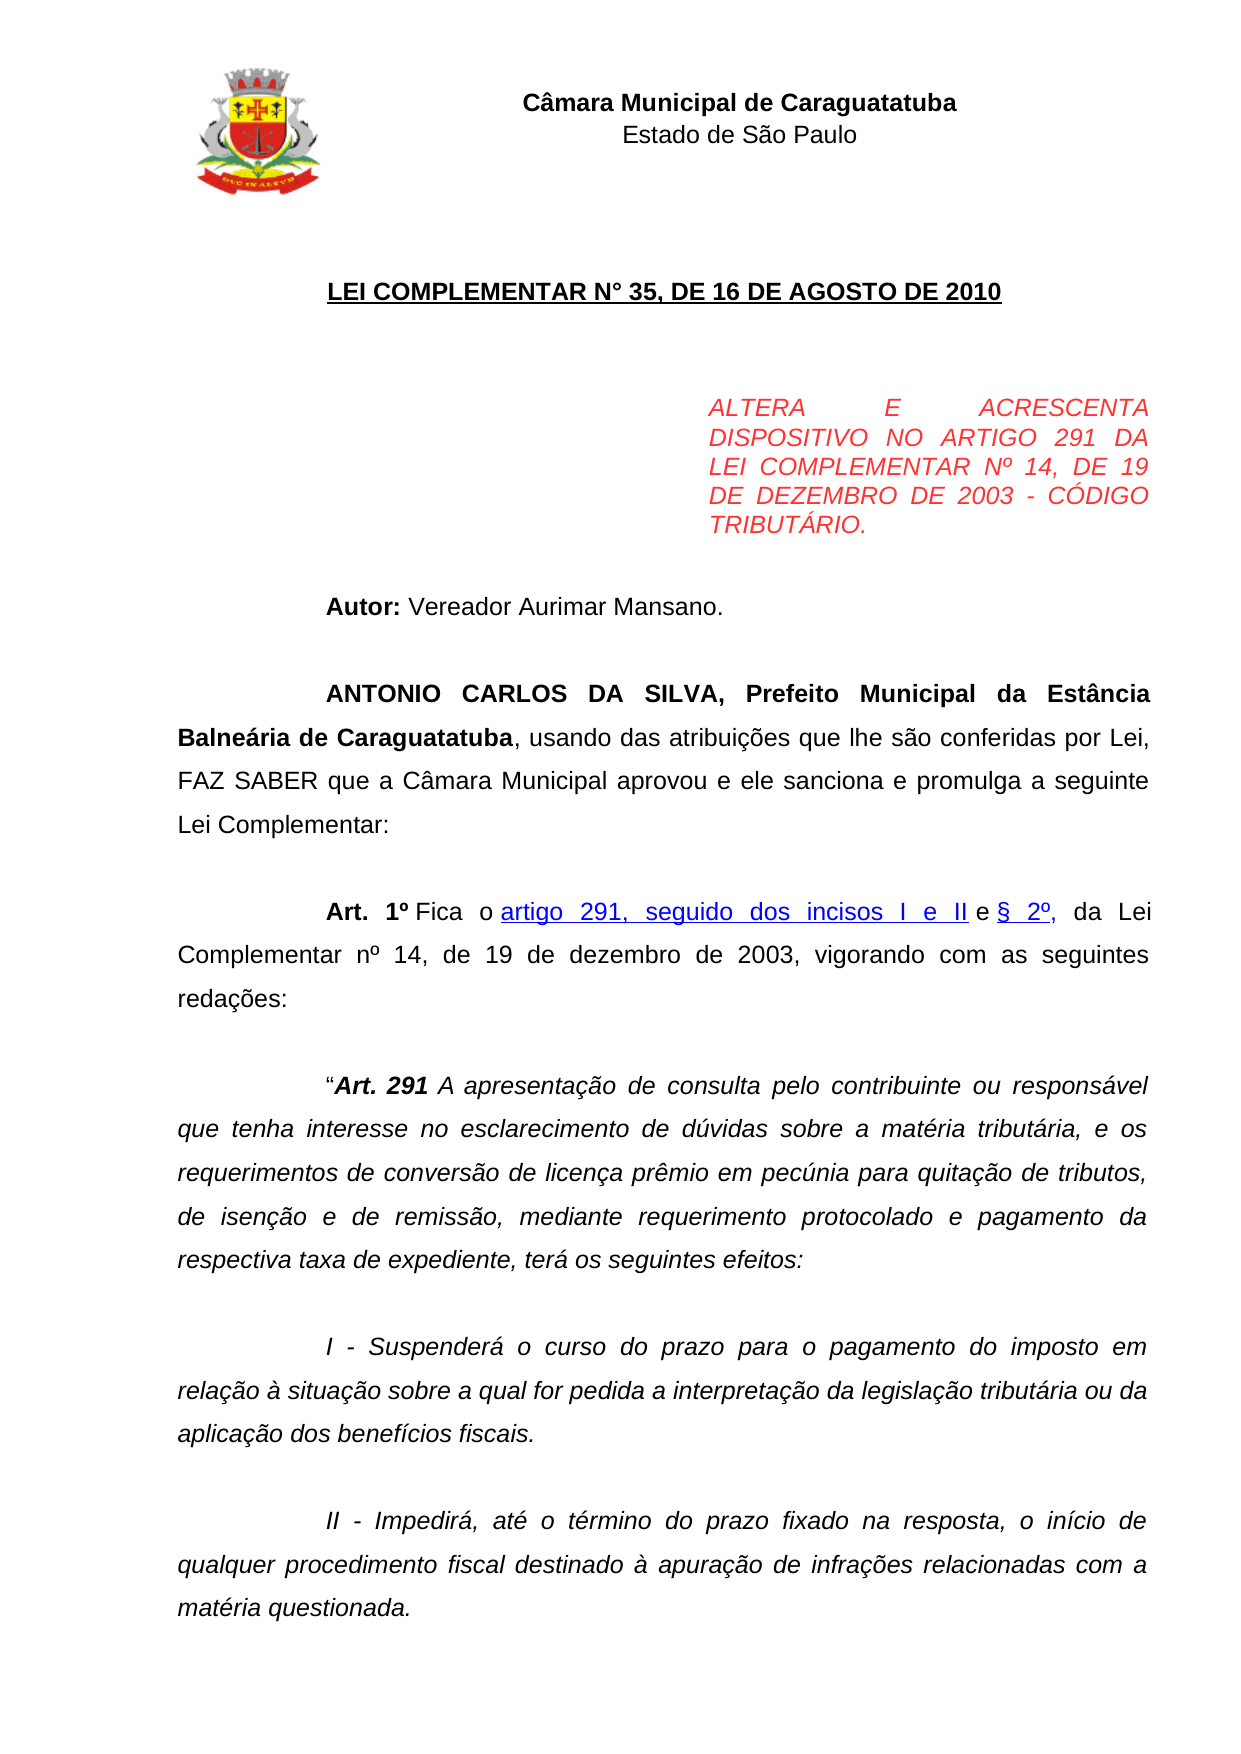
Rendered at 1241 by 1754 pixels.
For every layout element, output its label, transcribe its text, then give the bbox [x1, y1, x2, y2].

picture [192, 65, 326, 199]
text Câmara Municipal de Caraguatatuba [328, 88, 1152, 117]
text “Art. 291 A apresentação de consulta pelo contribuinte ou responsável que tenha interesse no esclarecimento de dúvidas sobre a matéria tributária, e os requerimentos de conversão de licença prêmio em pecúnia para quitação de tributos, de isenção e de remissão, mediante requerimento protocolado e pagamento da respectiva taxa de expediente, terá os seguintes efeitos: [177, 1071, 1152, 1274]
text Art. 1º Fica o artigo 291, seguido dos incisos I e II e § 2º, da Lei Complementar nº 14, de 19 de dezembro de 2003, vigorando com as seguintes redações: [177, 897, 1152, 1013]
text Estado de São Paulo [328, 120, 1152, 149]
text I - Suspenderá o curso do prazo para o pagamento do imposto em relação à situação sobre a qual for pedida a interpretação da legislação tributária ou da aplicação dos benefícios fiscais. [177, 1332, 1152, 1448]
text LEI COMPLEMENTAR N° 35, de 16 DE AGOSTO DE 2010 [177, 277, 1152, 306]
text Autor: Vereador Aurimar Mansano. [177, 592, 1152, 621]
text [177, 120, 192, 149]
text II - Impedirá, até o término do prazo fixado na resposta, o início de qualquer procedimento fiscal destinado à apuração de infrações relacionadas com a matéria questionada. [177, 1506, 1152, 1622]
subtitle ALTERA E ACRESCENTA DISPOSITIVO NO ARTIGO 291 DA LEI COMPLEMENTAR Nº 14, DE 19 DE DEZEMBRO DE 2003 - CÓDIGO TRIBUTÁRIO. [709, 393, 1152, 539]
text ANTONIO CARLOS DA SILVA, Prefeito Municipal da Estância Balneária de Caraguatatuba, usando das atribuições que lhe são conferidas por Lei, FAZ SABER que a Câmara Municipal aprovou e ele sanciona e promulga a seguinte Lei Complementar: [177, 679, 1152, 838]
